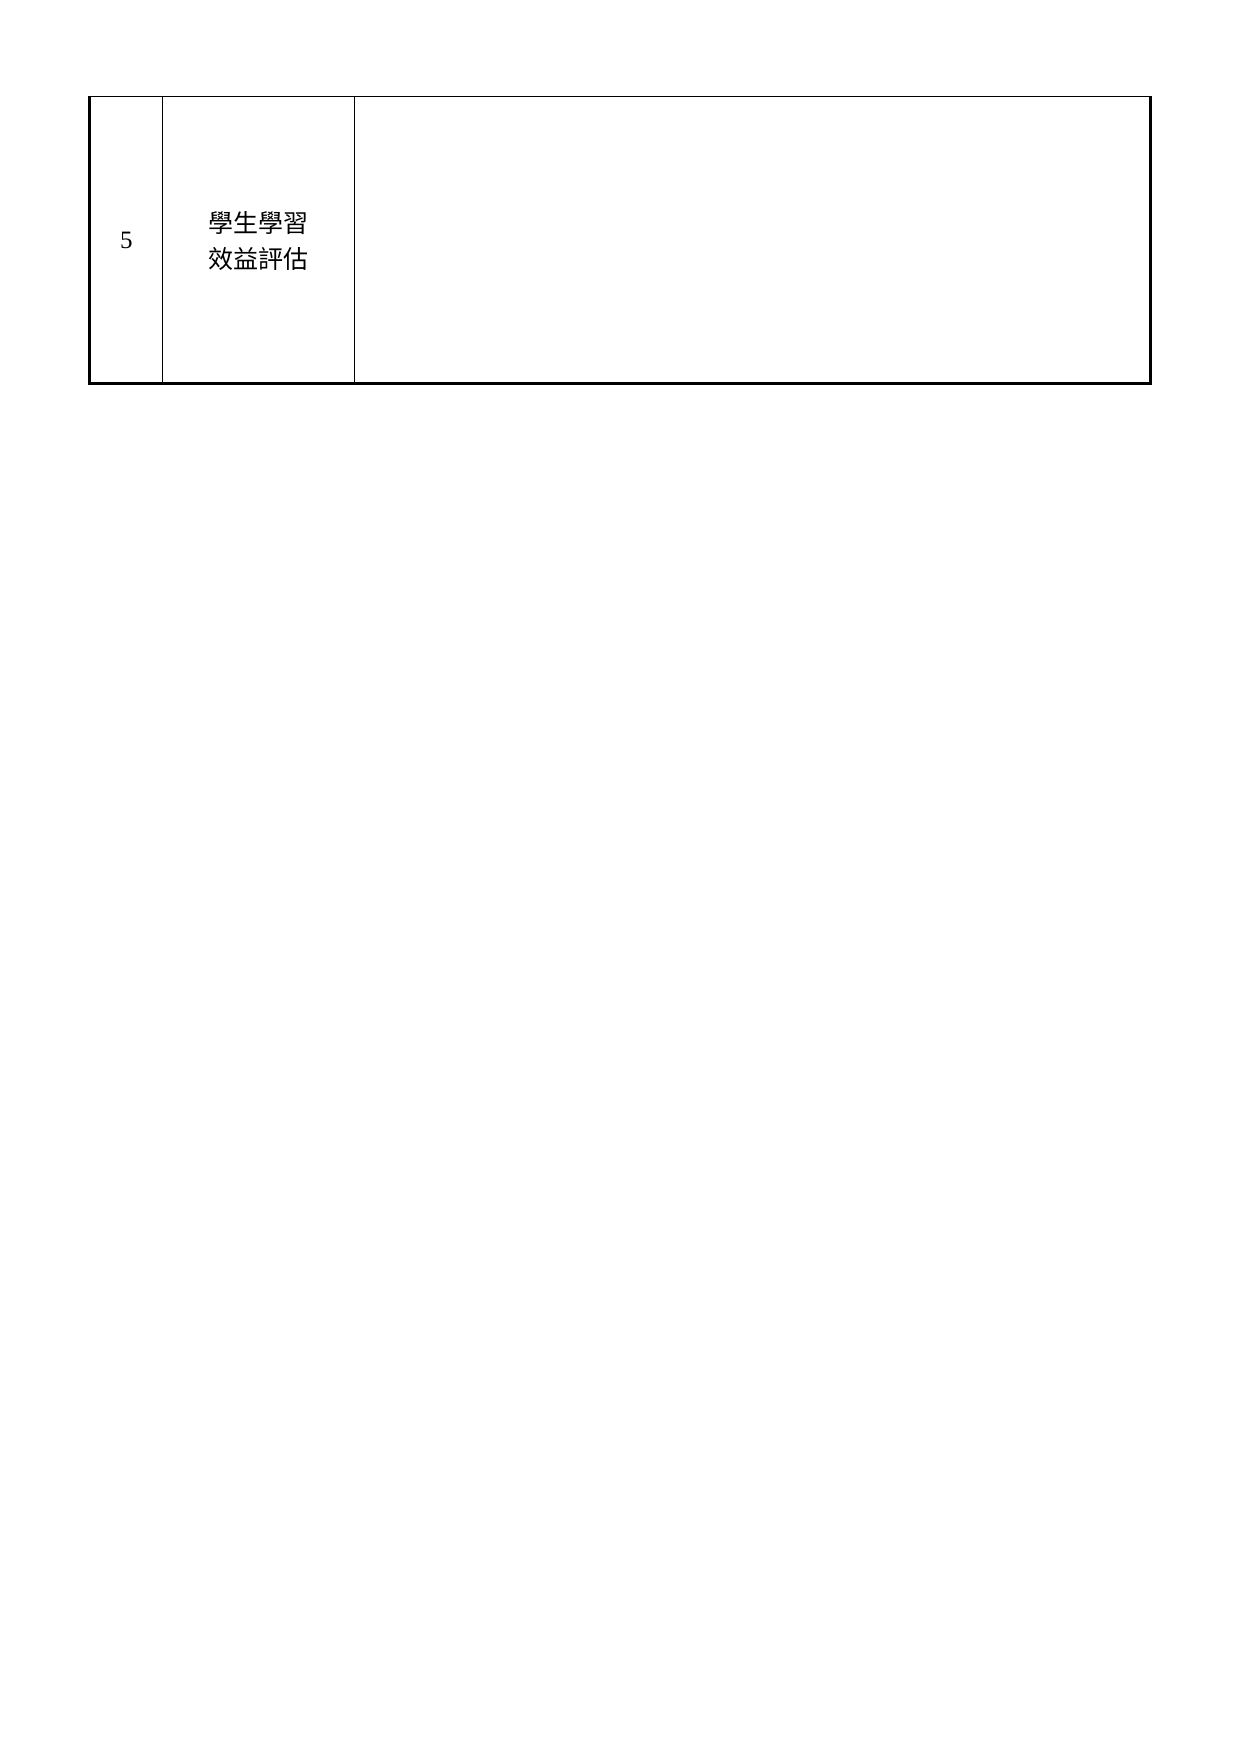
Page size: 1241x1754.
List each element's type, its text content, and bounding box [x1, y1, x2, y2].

table_cell 學生學習 效益評估 [163, 97, 354, 382]
table_cell 5 [91, 97, 162, 382]
table_cell [355, 97, 1149, 382]
